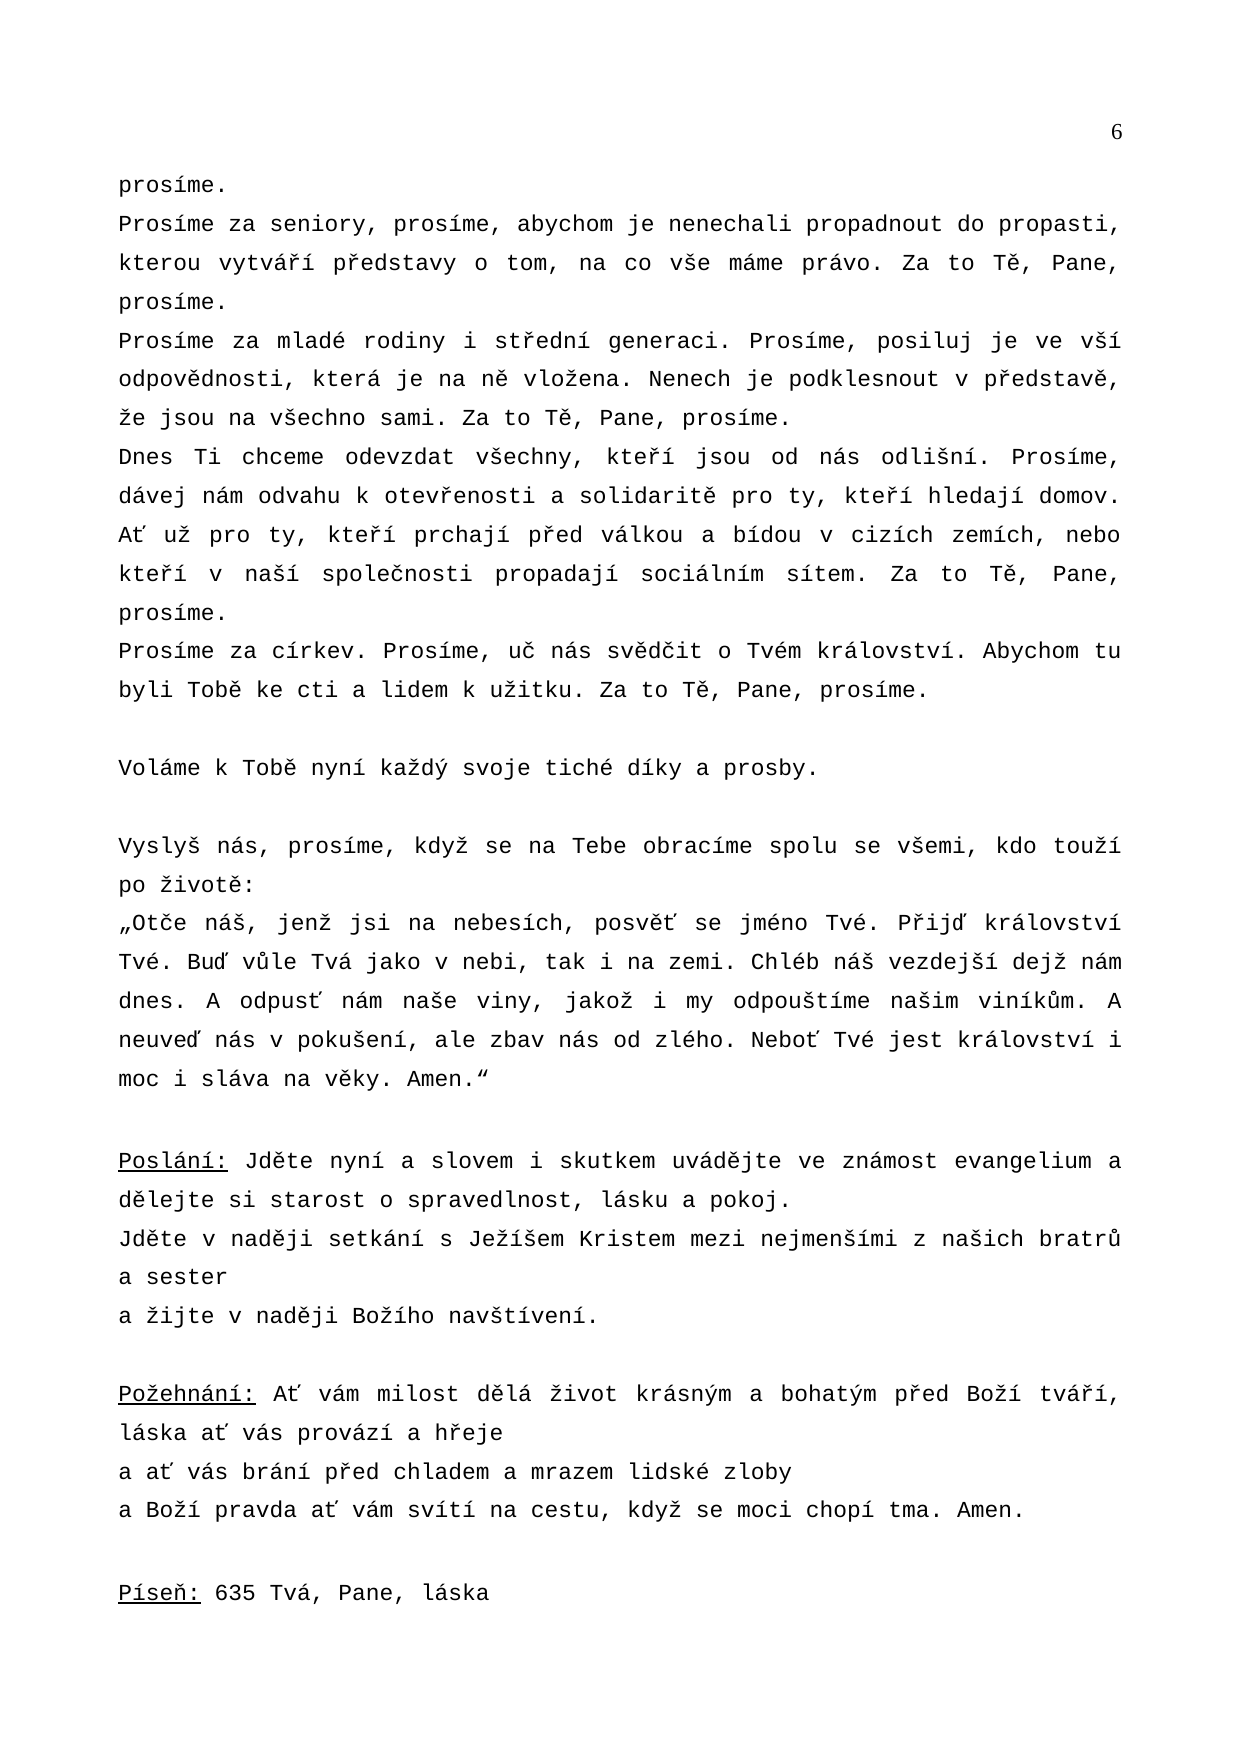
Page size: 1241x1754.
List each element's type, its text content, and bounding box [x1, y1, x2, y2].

text Píseň: 635 Tvá, Pane, láska [118, 1581, 1122, 1607]
text prosíme. [118, 173, 1122, 199]
text Poslání: Jděte nyní a slovem i skutkem uvádějte ve známost evangelium a dělejte si starost o spravedlnost, lásku a pokoj. [118, 1149, 1122, 1214]
text Prosíme za církev. Prosíme, uč nás svědčit o Tvém království. Abychom tu byli Tobě ke cti a lidem k užitku. Za to Tě, Pane, prosíme. [118, 640, 1122, 704]
text „Otče náš, jenž jsi na nebesích, posvěť se jméno Tvé. Přijď království Tvé. Buď vůle Tvá jako v nebi, tak i na zemi. Chléb náš vezdejší dejž nám dnes. A odpusť nám naše viny, jakož i my odpouštíme našim viníkům. A neuveď nás v pokušení, ale zbav nás od zlého. Neboť Tvé jest království i moc i sláva na věky. Amen.“ [118, 912, 1122, 1093]
text Voláme k Tobě nyní každý svoje tiché díky a prosby. [118, 756, 1122, 782]
text Prosíme za seniory, prosíme, abychom je nenechali propadnout do propasti, kterou vytváří představy o tom, na co vše máme právo. Za to Tě, Pane, prosíme. [118, 212, 1122, 316]
text Dnes Ti chceme odevzdat všechny, kteří jsou od nás odlišní. Prosíme, dávej nám odvahu k otevřenosti a solidaritě pro ty, kteří hledají domov. Ať už pro ty, kteří prchají před válkou a bídou v cizích zemích, nebo kteří v naší společnosti propadají sociálním sítem. Za to Tě, Pane, prosíme. [118, 446, 1122, 627]
text Požehnání: Ať vám milost dělá život krásným a bohatým před Boží tváří, láska ať vás provází a hřeje [118, 1382, 1122, 1447]
text a Boží pravda ať vám svítí na cestu, když se moci chopí tma. Amen. [118, 1499, 1122, 1525]
text Vyslyš nás, prosíme, když se na Tebe obracíme spolu se všemi, kdo touží po životě: [118, 834, 1122, 899]
text Prosíme za mladé rodiny i střední generaci. Prosíme, posiluj je ve vší odpovědnosti, která je na ně vložena. Nenech je podklesnout v představě, že jsou na všechno sami. Za to Tě, Pane, prosíme. [118, 329, 1122, 433]
text Jděte v naději setkání s Ježíšem Kristem mezi nejmenšími z našich bratrů a sester [118, 1227, 1122, 1292]
text a ať vás brání před chladem a mrazem lidské zloby [118, 1460, 1122, 1486]
text a žijte v naději Božího navštívení. [118, 1304, 1122, 1331]
